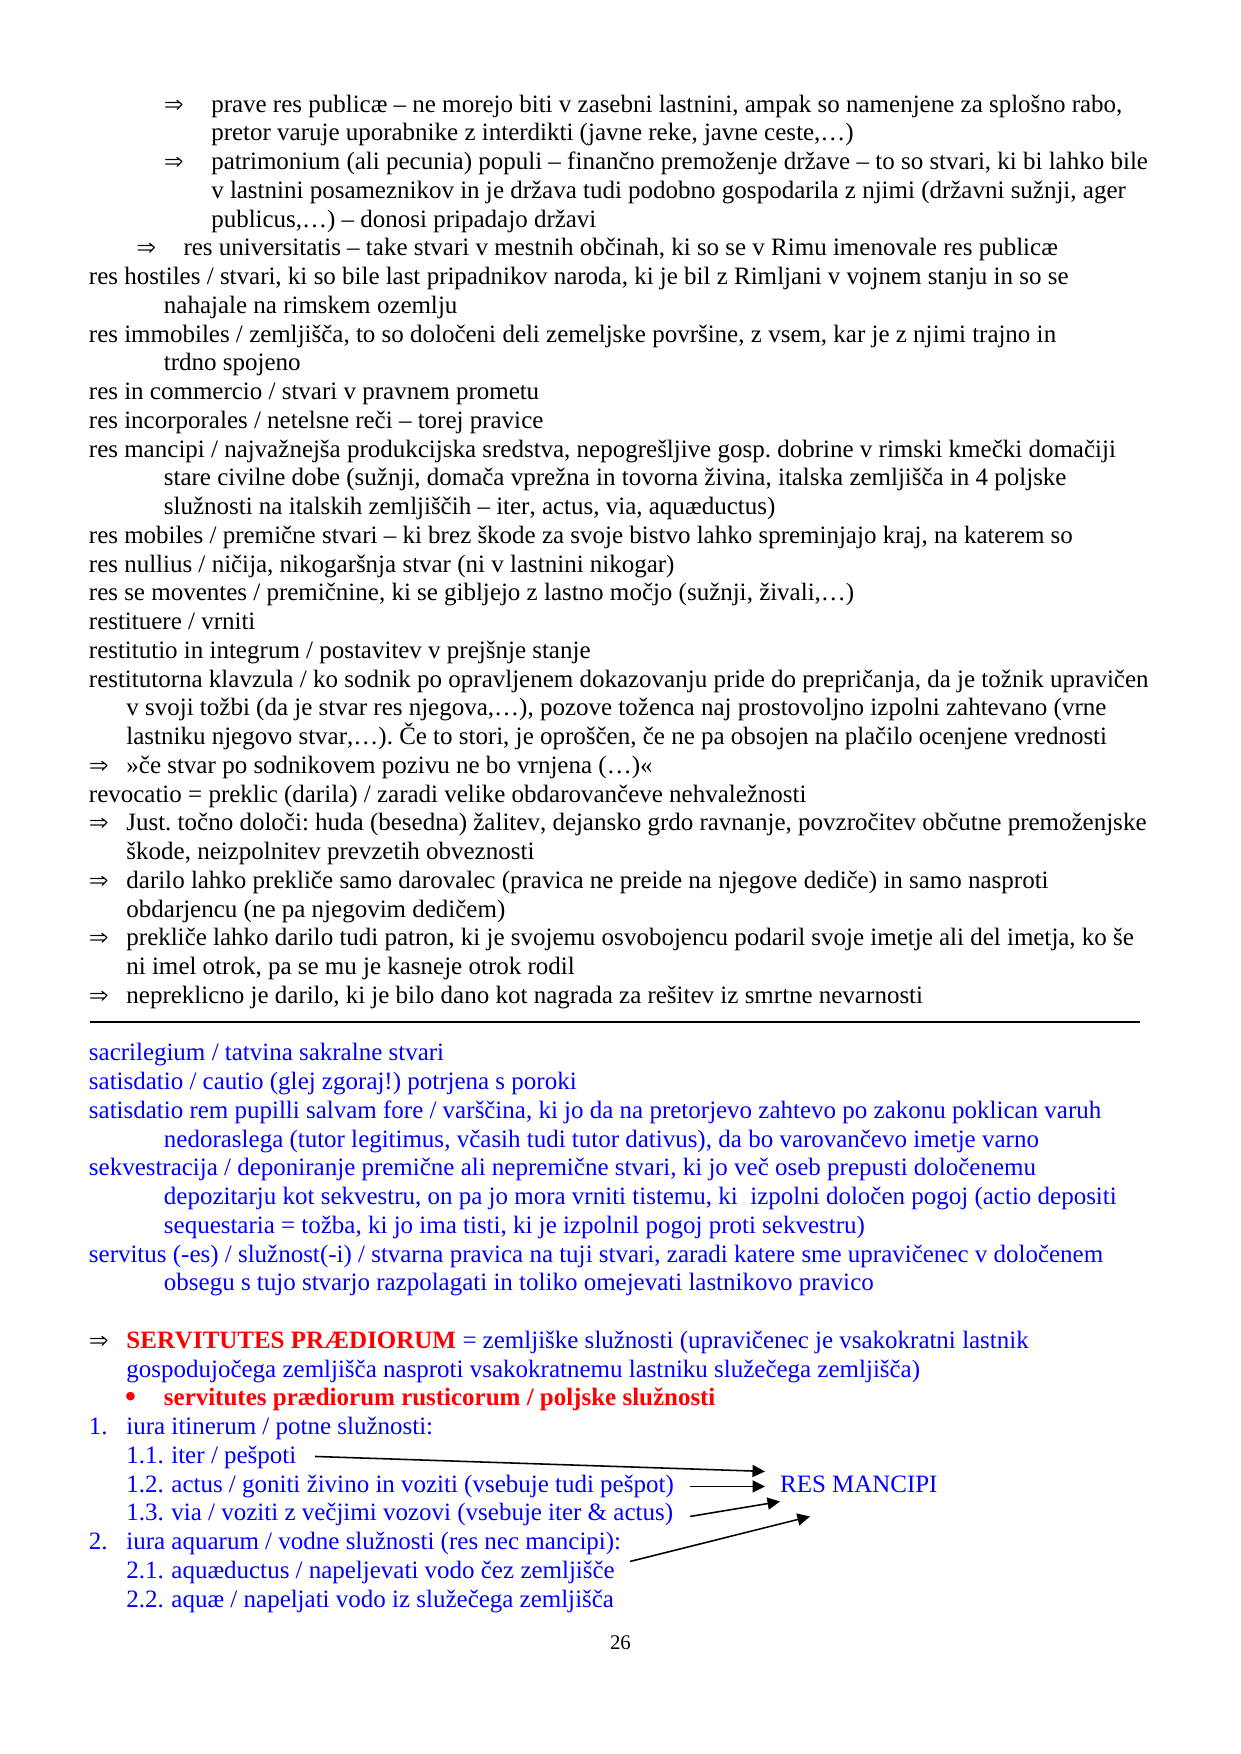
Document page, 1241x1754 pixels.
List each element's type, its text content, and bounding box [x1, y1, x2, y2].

list res universitatis – take stvari v mestnih občinah, ki so se v Rimu imenovale res publicæ [136, 232, 1152, 261]
text res mancipi / najvažnejša produkcijska sredstva, nepogrešljive gosp. dobrine v rimski kmečki domačiji [89, 434, 1152, 462]
list »če stvar po sodnikovem pozivu ne bo vrnjena (…)« [89, 750, 1152, 779]
list iura itinerum / potne služnosti: [89, 1411, 1152, 1440]
list patrimonium (ali pecunia) populi – finančno premoženje države – to so stvari, ki bi lahko bile v lastnini posameznikov in je država tudi podobno gospodarila z njimi (državni sužnji, ager publicus,…) – donosi pripadajo državi [164, 146, 1152, 232]
list darilo lahko prekliče samo darovalec (pravica ne preide na njegove dediče) in samo nasproti obdarjencu (ne pa njegovim dedičem) [89, 865, 1152, 922]
text revocatio = preklic (darila) / zaradi velike obdarovančeve nehvaležnosti [89, 779, 1152, 807]
text satisdatio / cautio (glej zgoraj!) potrjena s poroki [89, 1066, 1152, 1095]
list SERVITUTES PRÆDIORUM = zemljiške služnosti (upravičenec je vsakokratni lastnik gospodujočega zemljišča nasproti vsakokratnemu lastniku služečega zemljišča) [89, 1325, 1152, 1382]
list aquæ / napeljati vodo iz služečega zemljišča [126, 1584, 1152, 1612]
text stare civilne dobe (sužnji, domača vprežna in tovorna živina, italska zemljišča in 4 poljske služnosti na italskih zemljiščih – iter, actus, via, aquæductus) [164, 462, 1152, 520]
list via / voziti z večjimi vozovi (vsebuje iter & actus) [126, 1497, 1152, 1526]
text res hostiles / stvari, ki so bile last pripadnikov naroda, ki je bil z Rimljani v vojnem stanju in so se [89, 261, 1152, 290]
text res in commercio / stvari v pravnem prometu [89, 376, 1152, 405]
text trdno spojeno [89, 347, 1152, 376]
list actus / goniti živino in voziti (vsebuje tudi pešpot) RES MANCIPI [126, 1469, 1152, 1497]
text depozitarju kot sekvestru, on pa jo mora vrniti tistemu, ki izpolni določen pogoj (actio depositi sequestaria = tožba, ki jo ima tisti, ki je izpolnil pogoj proti sekvestru) [164, 1181, 1152, 1239]
list [664, 1526, 1152, 1555]
text restituere / vrniti [89, 606, 1152, 635]
text nahajale na rimskem ozemlju [89, 290, 1152, 319]
list servitutes prædiorum rusticorum / poljske služnosti [126, 1382, 1152, 1411]
text servitus (-es) / služnost(-i) / stvarna pravica na tuji stvari, zaradi katere sme upravičenec v določenem [89, 1239, 1152, 1267]
list nepreklicno je darilo, ki je bilo dano kot nagrada za rešitev iz smrtne nevarnosti [89, 980, 1152, 1009]
list Just. točno določi: huda (besedna) žalitev, dejansko grdo ravnanje, povzročitev občutne premoženjske škode, neizpolnitev prevzetih obveznosti [89, 807, 1152, 865]
text v svoji tožbi (da je stvar res njegova,…), pozove toženca naj prostovoljno izpolni zahtevano (vrne lastniku njegovo stvar,…). Če to stori, je oproščen, če ne pa obsojen na plačilo ocenjene vrednosti [126, 692, 1152, 750]
text nedoraslega (tutor legitimus, včasih tudi tutor dativus), da bo varovančevo imetje varno [89, 1124, 1152, 1152]
text restitutorna klavzula / ko sodnik po opravljenem dokazovanju pride do prepričanja, da je tožnik upravičen [89, 664, 1152, 692]
text sacrilegium / tatvina sakralne stvari [89, 1037, 1152, 1066]
text res incorporales / netelsne reči – torej pravice [89, 405, 1152, 434]
list iter / pešpoti [126, 1440, 1152, 1469]
text res se moventes / premičnine, ki se gibljejo z lastno močjo (sužnji, živali,…) [89, 577, 1152, 606]
text res nullius / ničija, nikogaršnja stvar (ni v lastnini nikogar) [89, 549, 1152, 577]
text res immobiles / zemljišča, to so določeni deli zemeljske površine, z vsem, kar je z njimi trajno in [89, 319, 1152, 347]
text sekvestracija / deponiranje premične ali nepremične stvari, ki jo več oseb prepusti določenemu [89, 1152, 1152, 1181]
text satisdatio rem pupilli salvam fore / varščina, ki jo da na pretorjevo zahtevo po zakonu poklican varuh [89, 1095, 1152, 1124]
text res mobiles / premične stvari – ki brez škode za svoje bistvo lahko spreminjajo kraj, na katerem so [89, 520, 1152, 549]
list prekliče lahko darilo tudi patron, ki je svojemu osvobojencu podaril svoje imetje ali del imetja, ko še ni imel otrok, pa se mu je kasneje otrok rodil [89, 922, 1152, 980]
list aquæductus / napeljevati vodo čez zemljišče [126, 1555, 1152, 1584]
text restitutio in integrum / postavitev v prejšnje stanje [89, 635, 1152, 664]
list iura aquarum / vodne služnosti (res nec mancipi): [89, 1526, 764, 1555]
list prave res publicæ – ne morejo biti v zasebni lastnini, ampak so namenjene za splošno rabo, pretor varuje uporabnike z interdikti (javne reke, javne ceste,…) [164, 89, 1152, 146]
text obsegu s tujo stvarjo razpolagati in toliko omejevati lastnikovo pravico [89, 1267, 1152, 1296]
